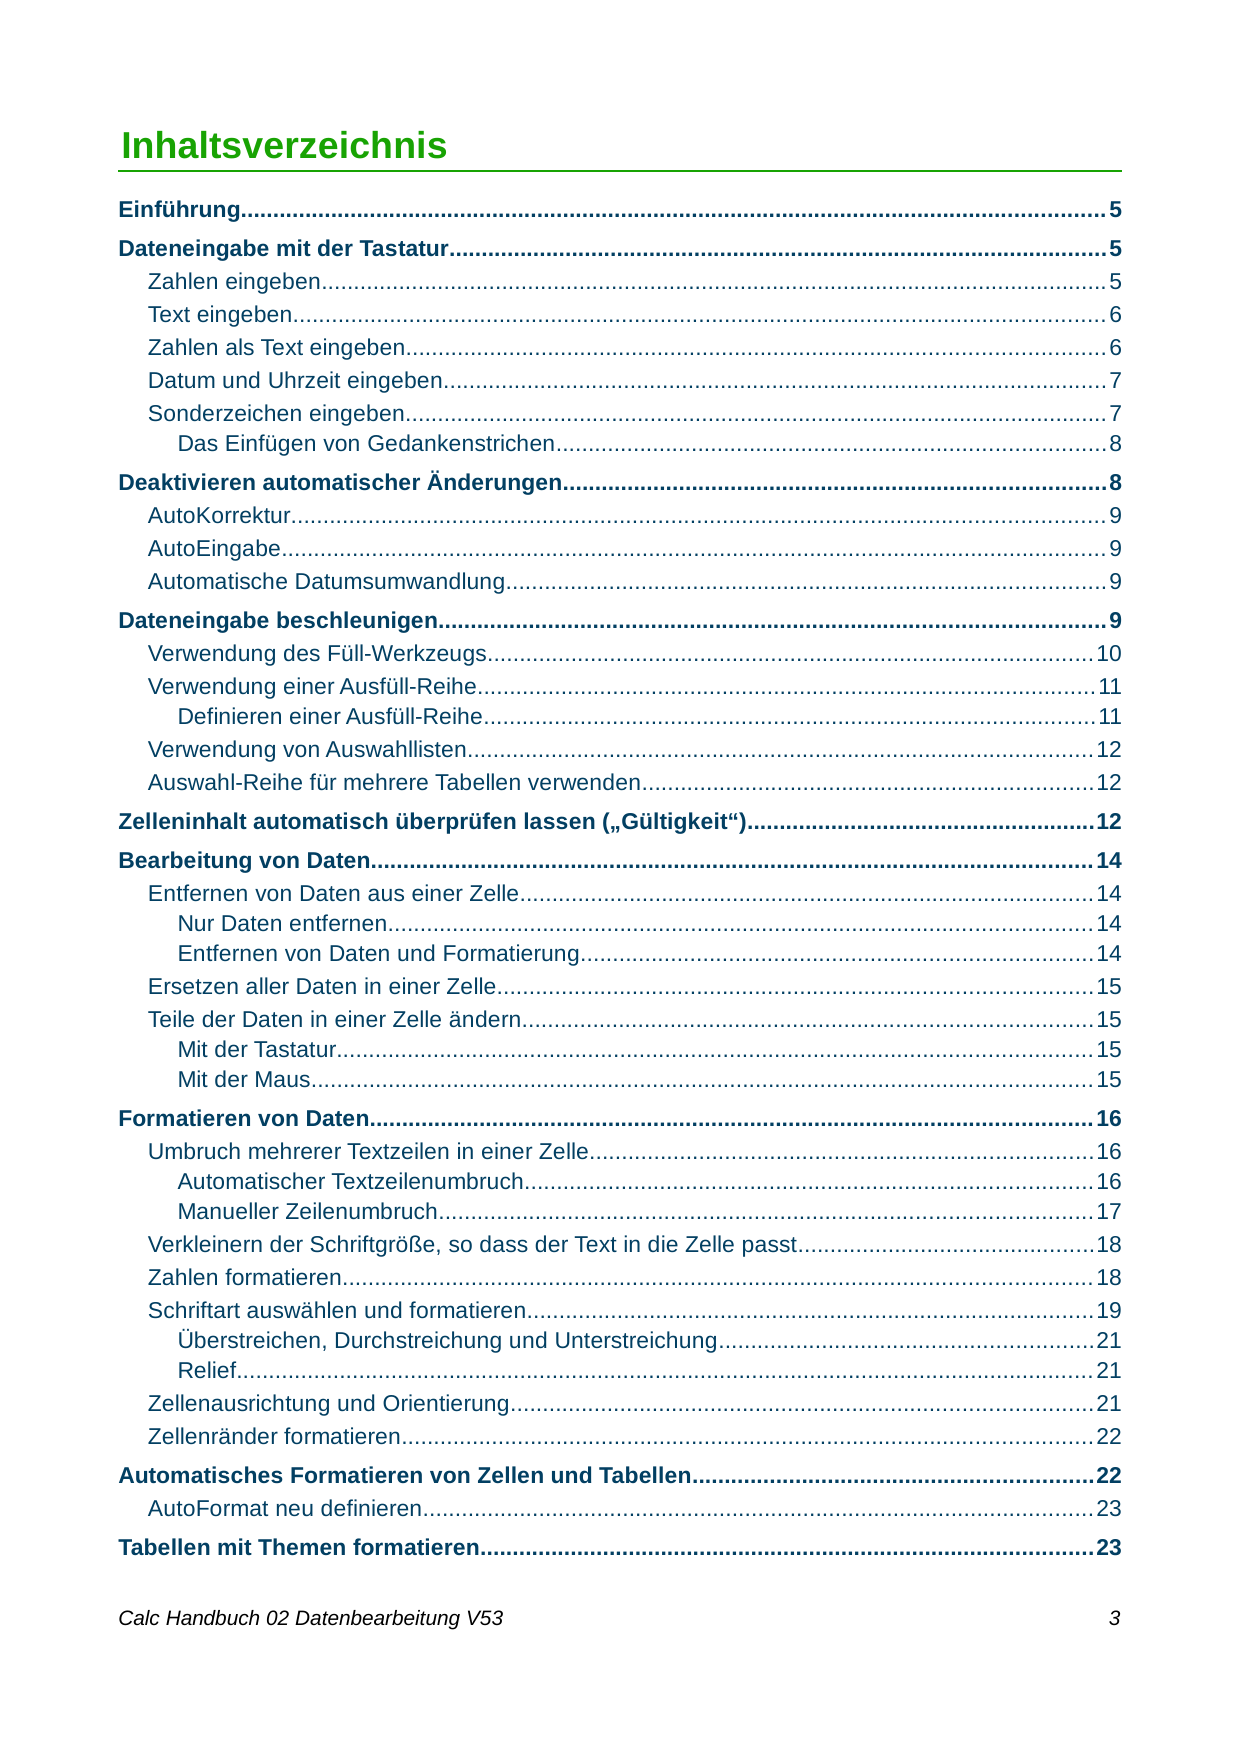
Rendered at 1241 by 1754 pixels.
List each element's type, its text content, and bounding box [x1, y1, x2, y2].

text Dateneingabe mit der Tastatur 5 [118, 234, 1122, 261]
text Zahlen formatieren 18 [148, 1263, 1122, 1290]
text Umbruch mehrerer Textzeilen in einer Zelle 16 [148, 1137, 1122, 1164]
text Schriftart auswählen und formatieren 19 [148, 1296, 1122, 1323]
text Ersetzen aller Daten in einer Zelle 15 [148, 972, 1122, 999]
text Auswahl-Reihe für mehrere Tabellen verwenden 12 [148, 768, 1122, 795]
text Relief 21 [177, 1356, 1122, 1383]
text Zahlen eingeben 5 [148, 267, 1122, 294]
text Zahlen als Text eingeben 6 [148, 333, 1122, 361]
text Automatisches Formatieren von Zellen und Tabellen 22 [118, 1461, 1122, 1488]
text AutoKorrektur 9 [148, 501, 1122, 528]
text Bearbeitung von Daten 14 [118, 846, 1122, 873]
text Verwendung des Füll-Werkzeugs 10 [148, 639, 1122, 666]
text Manueller Zeilenumbruch 17 [177, 1197, 1122, 1224]
text Mit der Tastatur 15 [177, 1035, 1122, 1062]
text Verkleinern der Schriftgröße, so dass der Text in die Zelle passt 18 [148, 1230, 1122, 1257]
text Überstreichen, Durchstreichung und Unterstreichung 21 [177, 1326, 1122, 1353]
text Verwendung von Auswahllisten 12 [148, 735, 1122, 762]
text Zelleninhalt automatisch überprüfen lassen („Gültigkeit“) 12 [118, 807, 1122, 834]
text Verwendung einer Ausfüll-Reihe 11 [148, 672, 1122, 699]
text Inhaltsverzeichnis [118, 121, 1122, 170]
text Sonderzeichen eingeben 7 [148, 399, 1122, 427]
text Entfernen von Daten aus einer Zelle 14 [148, 879, 1122, 906]
text Automatischer Textzeilenumbruch 16 [177, 1167, 1122, 1194]
text Deaktivieren automatischer Änderungen 8 [118, 468, 1122, 495]
text Text eingeben 6 [148, 300, 1122, 327]
text Das Einfügen von Gedankenstrichen 8 [177, 429, 1122, 457]
text Zellenränder formatieren 22 [148, 1422, 1122, 1449]
text Datum und Uhrzeit eingeben 7 [148, 366, 1122, 393]
text Definieren einer Ausfüll-Reihe 11 [177, 702, 1122, 729]
text Mit der Maus 15 [177, 1065, 1122, 1092]
text Nur Daten entfernen 14 [177, 909, 1122, 936]
text Teile der Daten in einer Zelle ändern 15 [148, 1005, 1122, 1032]
text AutoFormat neu definieren 23 [148, 1494, 1122, 1521]
text AutoEingabe 9 [148, 534, 1122, 561]
text Automatische Datumsumwandlung 9 [148, 567, 1122, 594]
text Einführung 5 [118, 196, 1122, 223]
text Dateneingabe beschleunigen 9 [118, 606, 1122, 633]
text Formatieren von Daten 16 [118, 1104, 1122, 1131]
text Entfernen von Daten und Formatierung 14 [177, 939, 1122, 966]
text Zellenausrichtung und Orientierung 21 [148, 1389, 1122, 1416]
text Tabellen mit Themen formatieren 23 [118, 1533, 1122, 1560]
